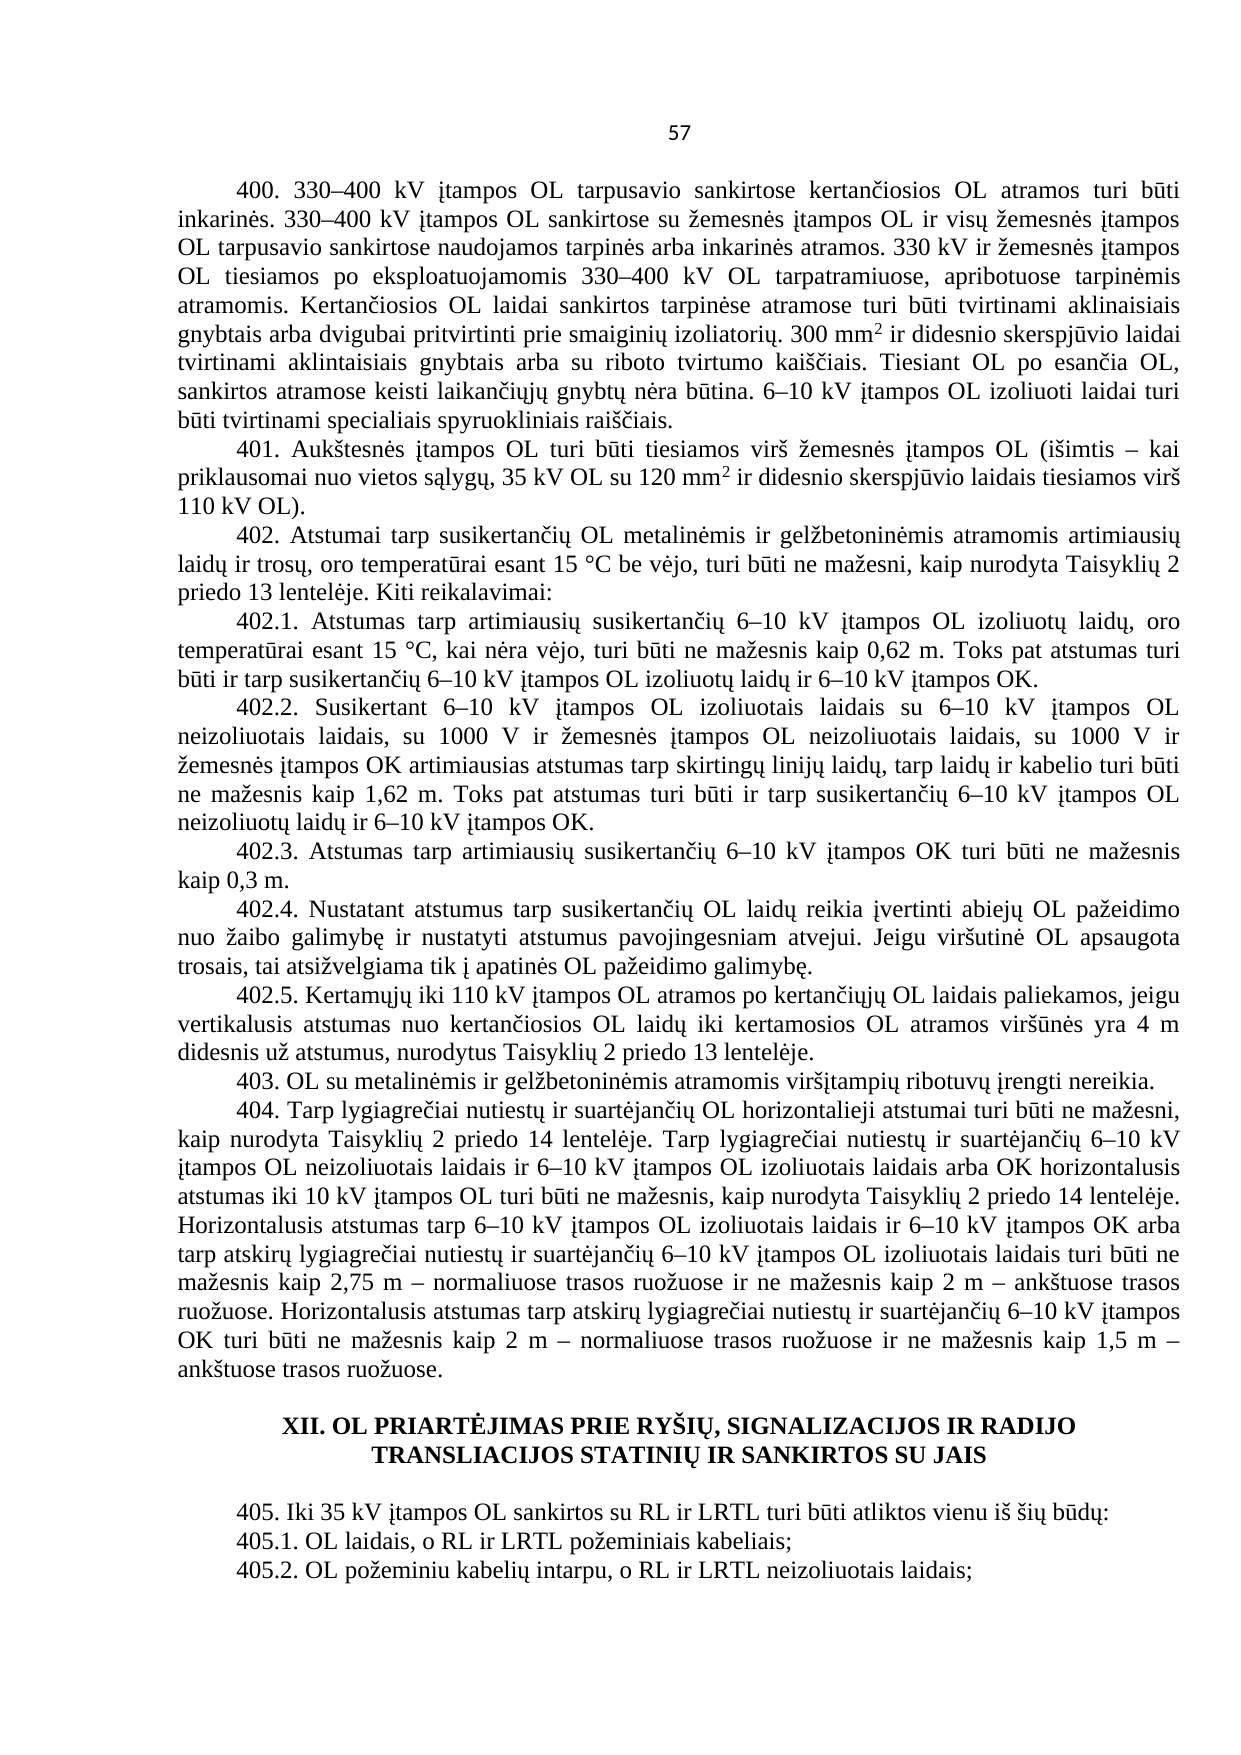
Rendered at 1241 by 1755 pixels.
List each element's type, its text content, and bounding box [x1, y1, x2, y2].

text 402. Atstumai tarp susikertančių OL metalinėmis ir gelžbetoninėmis atramomis artimiausių laidų ir trosų, oro temperatūrai esant 15 °C be vėjo, turi būti ne mažesni, kaip nurodyta Taisyklių 2 priedo 13 lentelėje. Kiti reikalavimai: [177, 520, 1181, 606]
text 402.2. Susikertant 6–10 kV įtampos OL izoliuotais laidais su 6–10 kV įtampos OL neizoliuotais laidais, su 1000 V ir žemesnės įtampos OL neizoliuotais laidais, su 1000 V ir žemesnės įtampos OK artimiausias atstumas tarp skirtingų linijų laidų, tarp laidų ir kabelio turi būti ne mažesnis kaip 1,62 m. Toks pat atstumas turi būti ir tarp susikertančių 6–10 kV įtampos OL neizoliuotų laidų ir 6–10 kV įtampos OK. [177, 692, 1181, 836]
text 402.5. Kertamųjų iki 110 kV įtampos OL atramos po kertančiųjų OL laidais paliekamos, jeigu vertikalusis atstumas nuo kertančiosios OL laidų iki kertamosios OL atramos viršūnės yra 4 m didesnis už atstumus, nurodytus Taisyklių 2 priedo 13 lentelėje. [177, 980, 1181, 1066]
text 402.1. Atstumas tarp artimiausių susikertančių 6–10 kV įtampos OL izoliuotų laidų, oro temperatūrai esant 15 °C, kai nėra vėjo, turi būti ne mažesnis kaip 0,62 m. Toks pat atstumas turi būti ir tarp susikertančių 6–10 kV įtampos OL izoliuotų laidų ir 6–10 kV įtampos OK. [177, 606, 1181, 692]
text 405.1. OL laidais, o RL ir LRTL požeminiais kabeliais; [177, 1526, 1181, 1555]
text 403. OL su metalinėmis ir gelžbetoninėmis atramomis viršįtampių ribotuvų įrengti nereikia. [177, 1066, 1181, 1095]
text 402.4. Nustatant atstumus tarp susikertančių OL laidų reikia įvertinti abiejų OL pažeidimo nuo žaibo galimybę ir nustatyti atstumus pavojingesniam atvejui. Jeigu viršutinė OL apsaugota trosais, tai atsižvelgiama tik į apatinės OL pažeidimo galimybę. [177, 894, 1181, 980]
text 404. Tarp lygiagrečiai nutiestų ir suartėjančių OL horizontalieji atstumai turi būti ne mažesni, kaip nurodyta Taisyklių 2 priedo 14 lentelėje. Tarp lygiagrečiai nutiestų ir suartėjančių 6–10 kV įtampos OL neizoliuotais laidais ir 6–10 kV įtampos OL izoliuotais laidais arba OK horizontalusis atstumas iki 10 kV įtampos OL turi būti ne mažesnis, kaip nurodyta Taisyklių 2 priedo 14 lentelėje. Horizontalusis atstumas tarp 6–10 kV įtampos OL izoliuotais laidais ir 6–10 kV įtampos OK arba tarp atskirų lygiagrečiai nutiestų ir suartėjančių 6–10 kV įtampos OL izoliuotais laidais turi būti ne mažesnis kaip 2,75 m – normaliuose trasos ruožuose ir ne mažesnis kaip 2 m – ankštuose trasos ruožuose. Horizontalusis atstumas tarp atskirų lygiagrečiai nutiestų ir suartėjančių 6–10 kV įtampos OK turi būti ne mažesnis kaip 2 m – normaliuose trasos ruožuose ir ne mažesnis kaip 1,5 m – ankštuose trasos ruožuose. [177, 1095, 1181, 1382]
text 402.3. Atstumas tarp artimiausių susikertančių 6–10 kV įtampos OK turi būti ne mažesnis kaip 0,3 m. [177, 836, 1181, 894]
text 400. 330–400 kV įtampos OL tarpusavio sankirtose kertančiosios OL atramos turi būti inkarinės. 330–400 kV įtampos OL sankirtose su žemesnės įtampos OL ir visų žemesnės įtampos OL tarpusavio sankirtose naudojamos tarpinės arba inkarinės atramos. 330 kV ir žemesnės įtampos OL tiesiamos po eksploatuojamomis 330–400 kV OL tarpatramiuose, apribotuose tarpinėmis atramomis. Kertančiosios OL laidai sankirtos tarpinėse atramose turi būti tvirtinami aklinaisiais gnybtais arba dvigubai pritvirtinti prie smaiginių izoliatorių. 300 mm2 ir didesnio skerspjūvio laidai tvirtinami aklintaisiais gnybtais arba su riboto tvirtumo kaiščiais. Tiesiant OL po esančia OL, sankirtos atramose keisti laikančiųjų gnybtų nėra būtina. 6–10 kV įtampos OL izoliuoti laidai turi būti tvirtinami specialiais spyruokliniais raiščiais. [177, 175, 1181, 434]
text 405.2. OL požeminiu kabelių intarpu, o RL ir LRTL neizoliuotais laidais; [177, 1555, 1181, 1584]
text 401. Aukštesnės įtampos OL turi būti tiesiamos virš žemesnės įtampos OL (išimtis – kai priklausomai nuo vietos sąlygų, 35 kV OL su 120 mm2 ir didesnio skerspjūvio laidais tiesiamos virš 110 kV OL). [177, 434, 1181, 520]
text XII. OL PRIARTĖJIMAS PRIE RYŠIŲ, SIGNALIZACIJOS IR RADIJO TRANSLIACIJOS STATINIŲ IR SANKIRTOS SU JAIS [177, 1411, 1181, 1469]
text 405. Iki 35 kV įtampos OL sankirtos su RL ir LRTL turi būti atliktos vienu iš šių būdų: [177, 1497, 1181, 1526]
